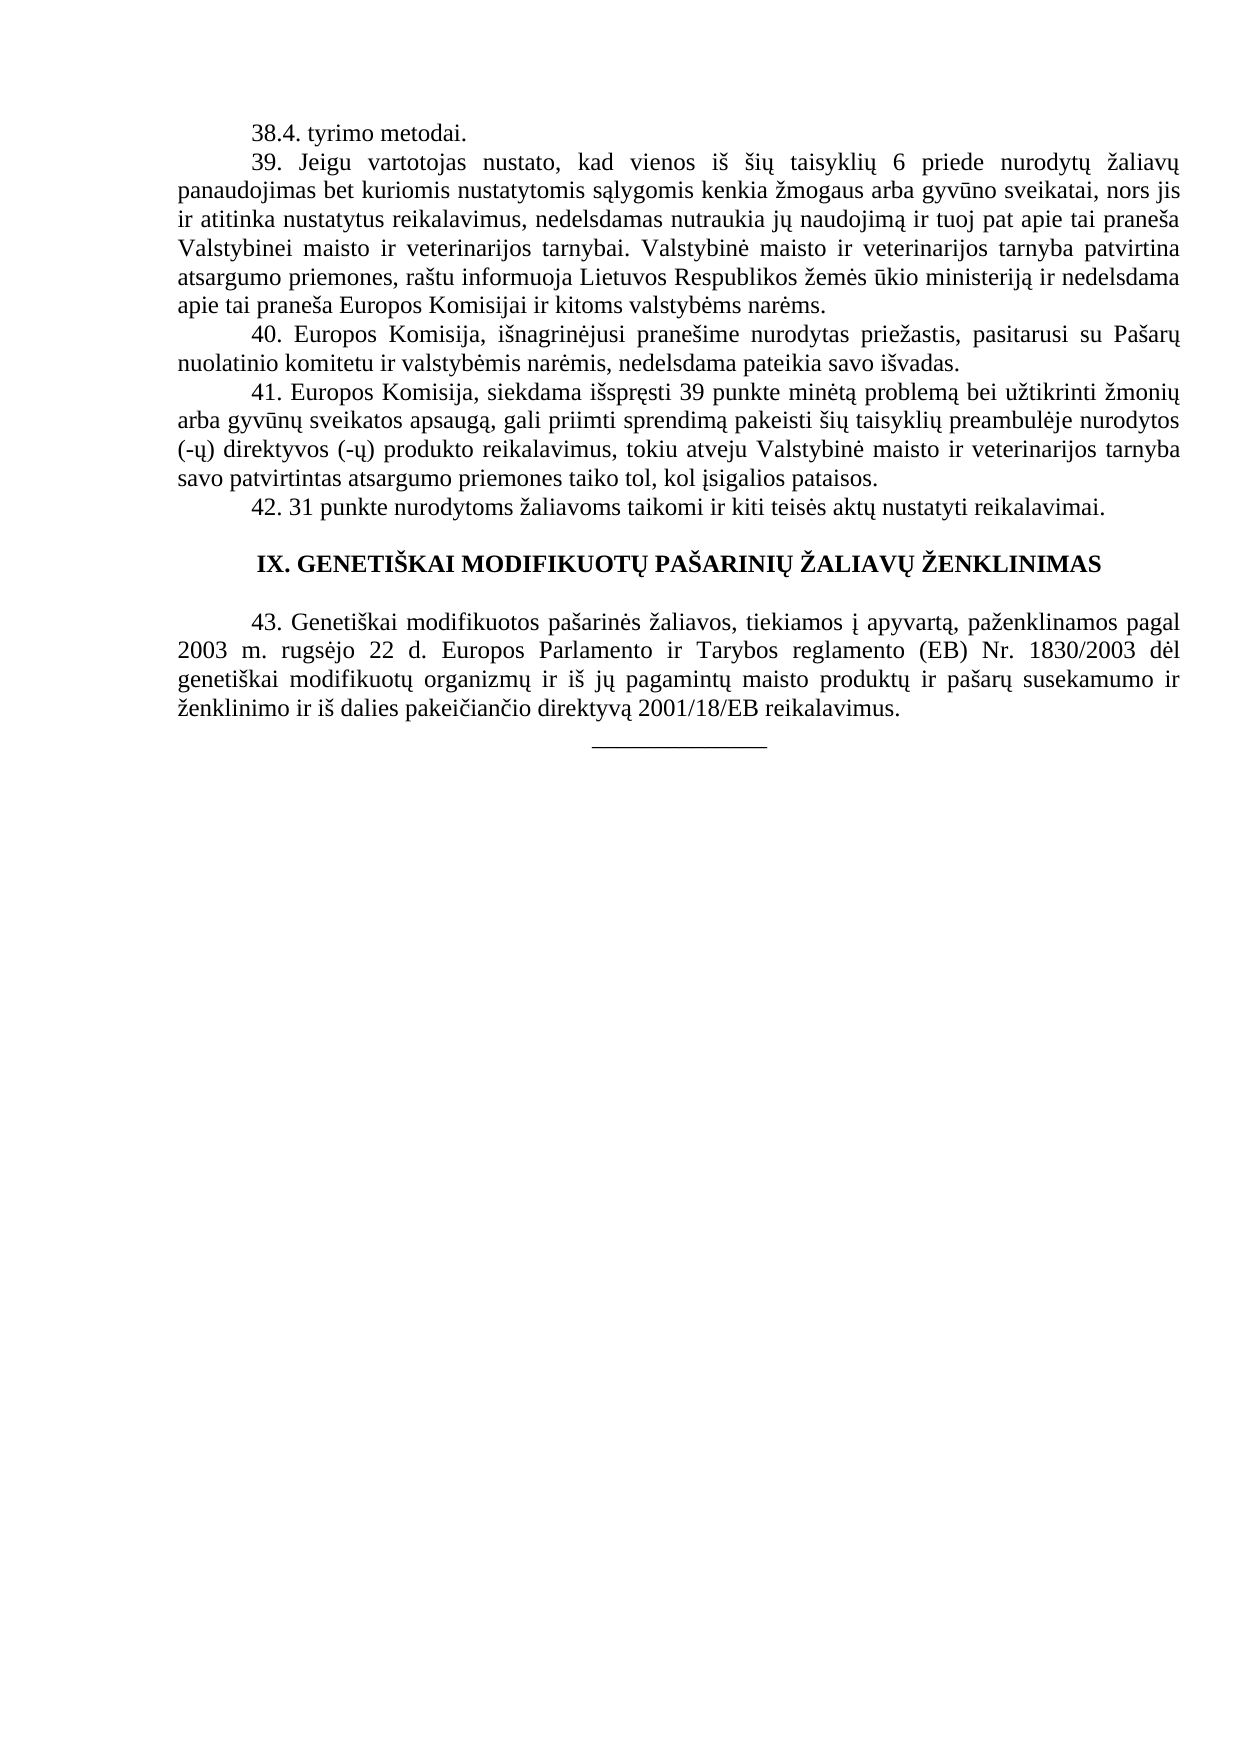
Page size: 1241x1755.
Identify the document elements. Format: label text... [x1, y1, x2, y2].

text ______________ [177, 722, 1181, 751]
text 43. Genetiškai modifikuotos pašarinės žaliavos, tiekiamos į apyvartą, paženklinamos pagal 2003 m. rugsėjo 22 d. Europos Parlamento ir Tarybos reglamento (EB) Nr. 1830/2003 dėl genetiškai modifikuotų organizmų ir iš jų pagamintų maisto produktų ir pašarų susekamumo ir ženklinimo ir iš dalies pakeičiančio direktyvą 2001/18/EB reikalavimus. [177, 607, 1181, 722]
text 40. Europos Komisija, išnagrinėjusi pranešime nurodytas priežastis, pasitarusi su Pašarų nuolatinio komitetu ir valstybėmis narėmis, nedelsdama pateikia savo išvadas. [177, 319, 1181, 377]
text 39. Jeigu vartotojas nustato, kad vienos iš šių taisyklių 6 priede nurodytų žaliavų panaudojimas bet kuriomis nustatytomis sąlygomis kenkia žmogaus arba gyvūno sveikatai, nors jis ir atitinka nustatytus reikalavimus, nedelsdamas nutraukia jų naudojimą ir tuoj pat apie tai praneša Valstybinei maisto ir veterinarijos tarnybai. Valstybinė maisto ir veterinarijos tarnyba patvirtina atsargumo priemones, raštu informuoja Lietuvos Respublikos žemės ūkio ministeriją ir nedelsdama apie tai praneša Europos Komisijai ir kitoms valstybėms narėms. [177, 147, 1181, 319]
text IX. Genetiškai modifikuotų PAŠARINIŲ žaliavų ženklinimas [177, 549, 1181, 578]
text 38.4. tyrimo metodai. [177, 118, 1181, 147]
text 42. 31 punkte nurodytoms žaliavoms taikomi ir kiti teisės aktų nustatyti reikalavimai. [177, 492, 1181, 521]
text 41. Europos Komisija, siekdama išspręsti 39 punkte minėtą problemą bei užtikrinti žmonių arba gyvūnų sveikatos apsaugą, gali priimti sprendimą pakeisti šių taisyklių preambulėje nurodytos (-ų) direktyvos (-ų) produkto reikalavimus, tokiu atveju Valstybinė maisto ir veterinarijos tarnyba savo patvirtintas atsargumo priemones taiko tol, kol įsigalios pataisos. [177, 377, 1181, 492]
